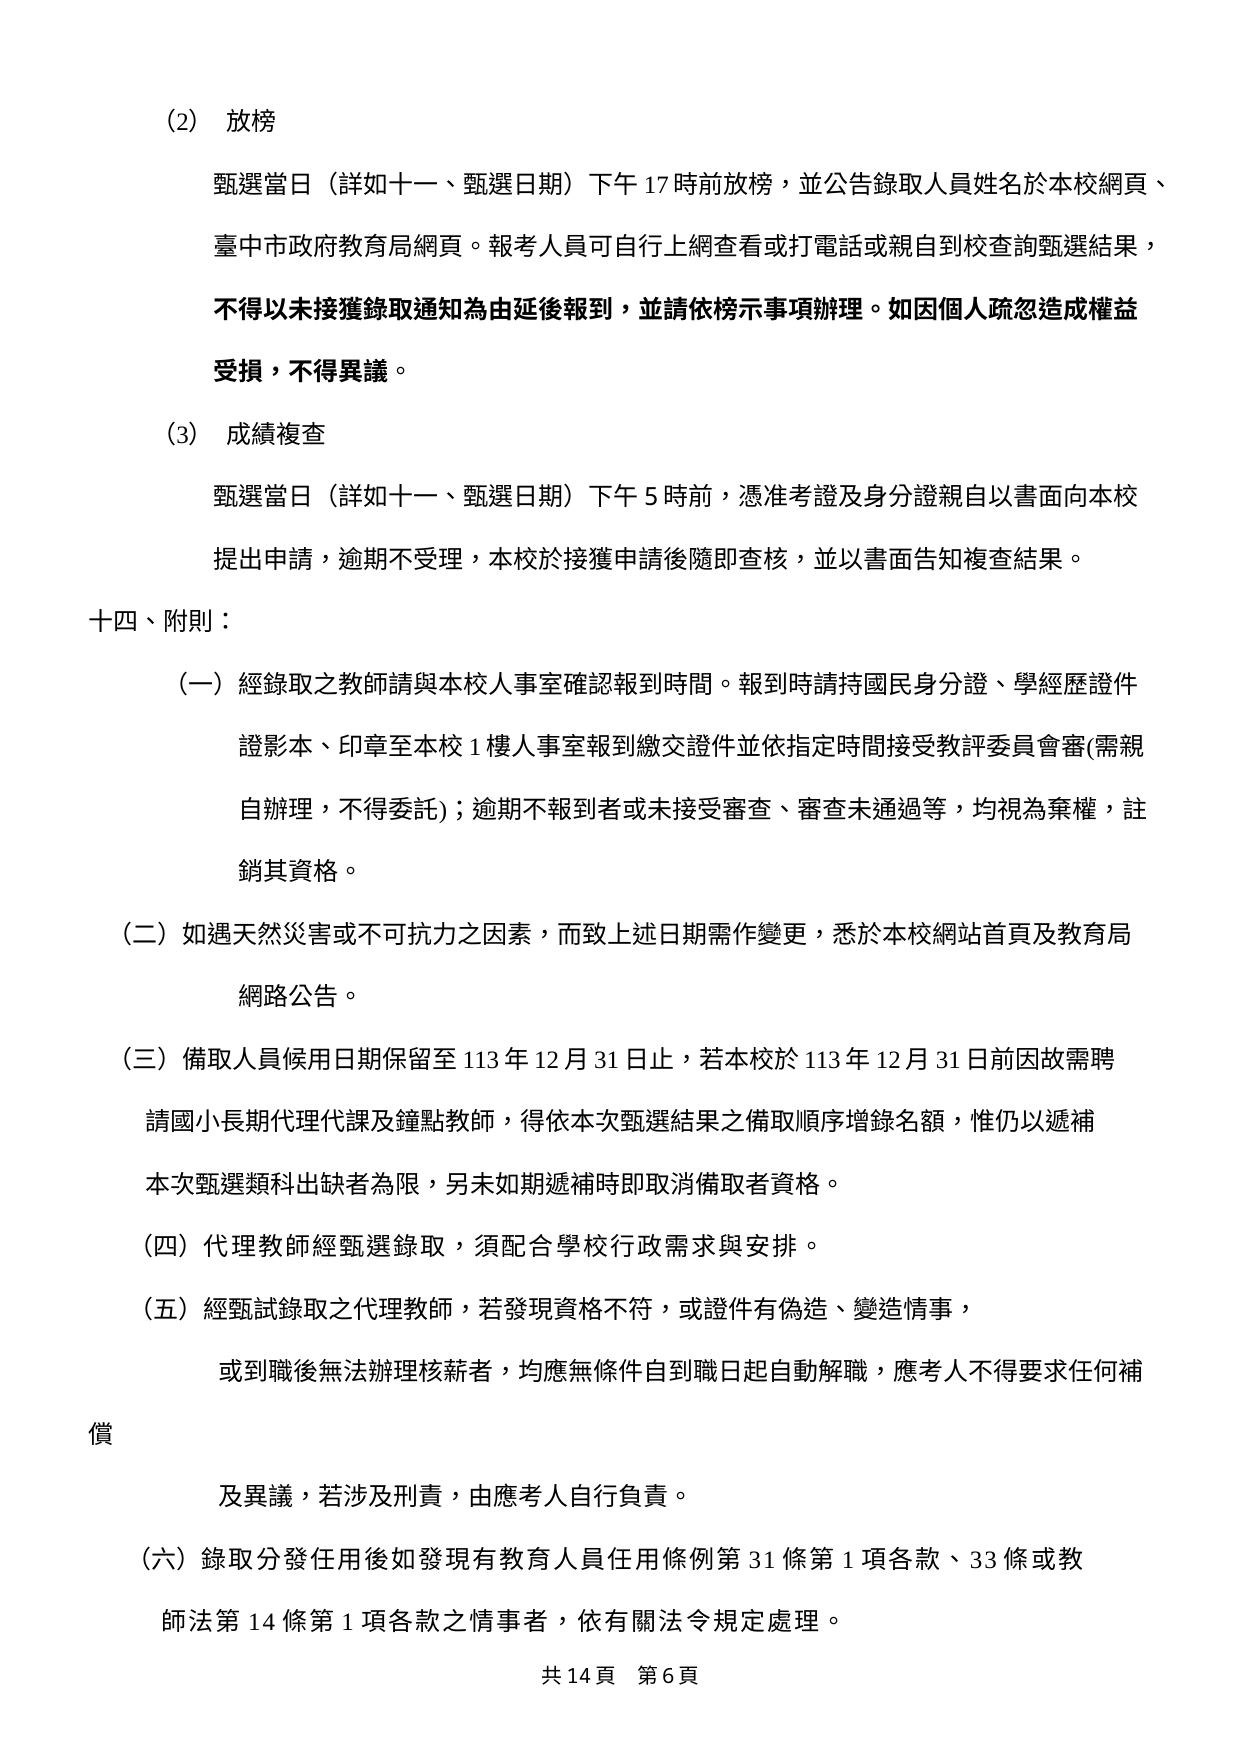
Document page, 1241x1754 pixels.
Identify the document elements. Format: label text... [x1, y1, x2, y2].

text 本次甄選類科出缺者為限，另未如期遞補時即取消備取者資格。 [89, 1141, 1152, 1203]
text （四）代理教師經甄選錄取，須配合學校行政需求與安排。 [114, 1203, 1152, 1266]
text （六）錄取分發任用後如發現有教育人員任用條例第31條第1項各款、33條或教 [112, 1516, 1152, 1578]
text 及異議，若涉及刑責，由應考人自行負責。 [89, 1453, 1152, 1516]
text （五）經甄試錄取之代理教師，若發現資格不符，或證件有偽造、變造情事， [89, 1266, 1152, 1328]
text 十四、附則： [89, 578, 1152, 641]
list 成績複查 [151, 391, 1152, 453]
text 甄選當日（詳如十一、甄選日期）下午17時前放榜，並公告錄取人員姓名於本校網頁、臺中市政府教育局網頁。報考人員可自行上網查看或打電話或親自到校查詢甄選結果，不得以未接獲錄取通知為由延後報到，並請依榜示事項辦理。如因個人疏忽造成權益受損，不得異議。 [214, 141, 1152, 391]
text 或到職後無法辦理核薪者，均應無條件自到職日起自動解職，應考人不得要求任何補償 [89, 1328, 1152, 1453]
text 請國小長期代理代課及鐘點教師，得依本次甄選結果之備取順序增錄名額，惟仍以遞補 [89, 1078, 1152, 1141]
text （二）如遇天然災害或不可抗力之因素，而致上述日期需作變更，悉於本校網站首頁及教育局網路公告。 [89, 891, 1152, 1016]
text 甄選當日（詳如十一、甄選日期）下午5時前，憑准考證及身分證親自以書面向本校提出申請，逾期不受理，本校於接獲申請後隨即查核，並以書面告知複查結果。 [214, 453, 1152, 578]
text （三）備取人員候用日期保留至113年12月31日止，若本校於113年12月31日前因故需聘 [89, 1016, 1152, 1078]
text （一）經錄取之教師請與本校人事室確認報到時間。報到時請持國民身分證、學經歷證件證影本、印章至本校1樓人事室報到繳交證件並依指定時間接受教評委員會審(需親自辦理，不得委託)；逾期不報到者或未接受審查、審查未通過等，均視為棄權，註銷其資格。 [89, 641, 1152, 891]
list 放榜 [151, 78, 1152, 141]
text 師法第14條第1項各款之情事者，依有關法令規定處理。 [112, 1578, 1152, 1641]
